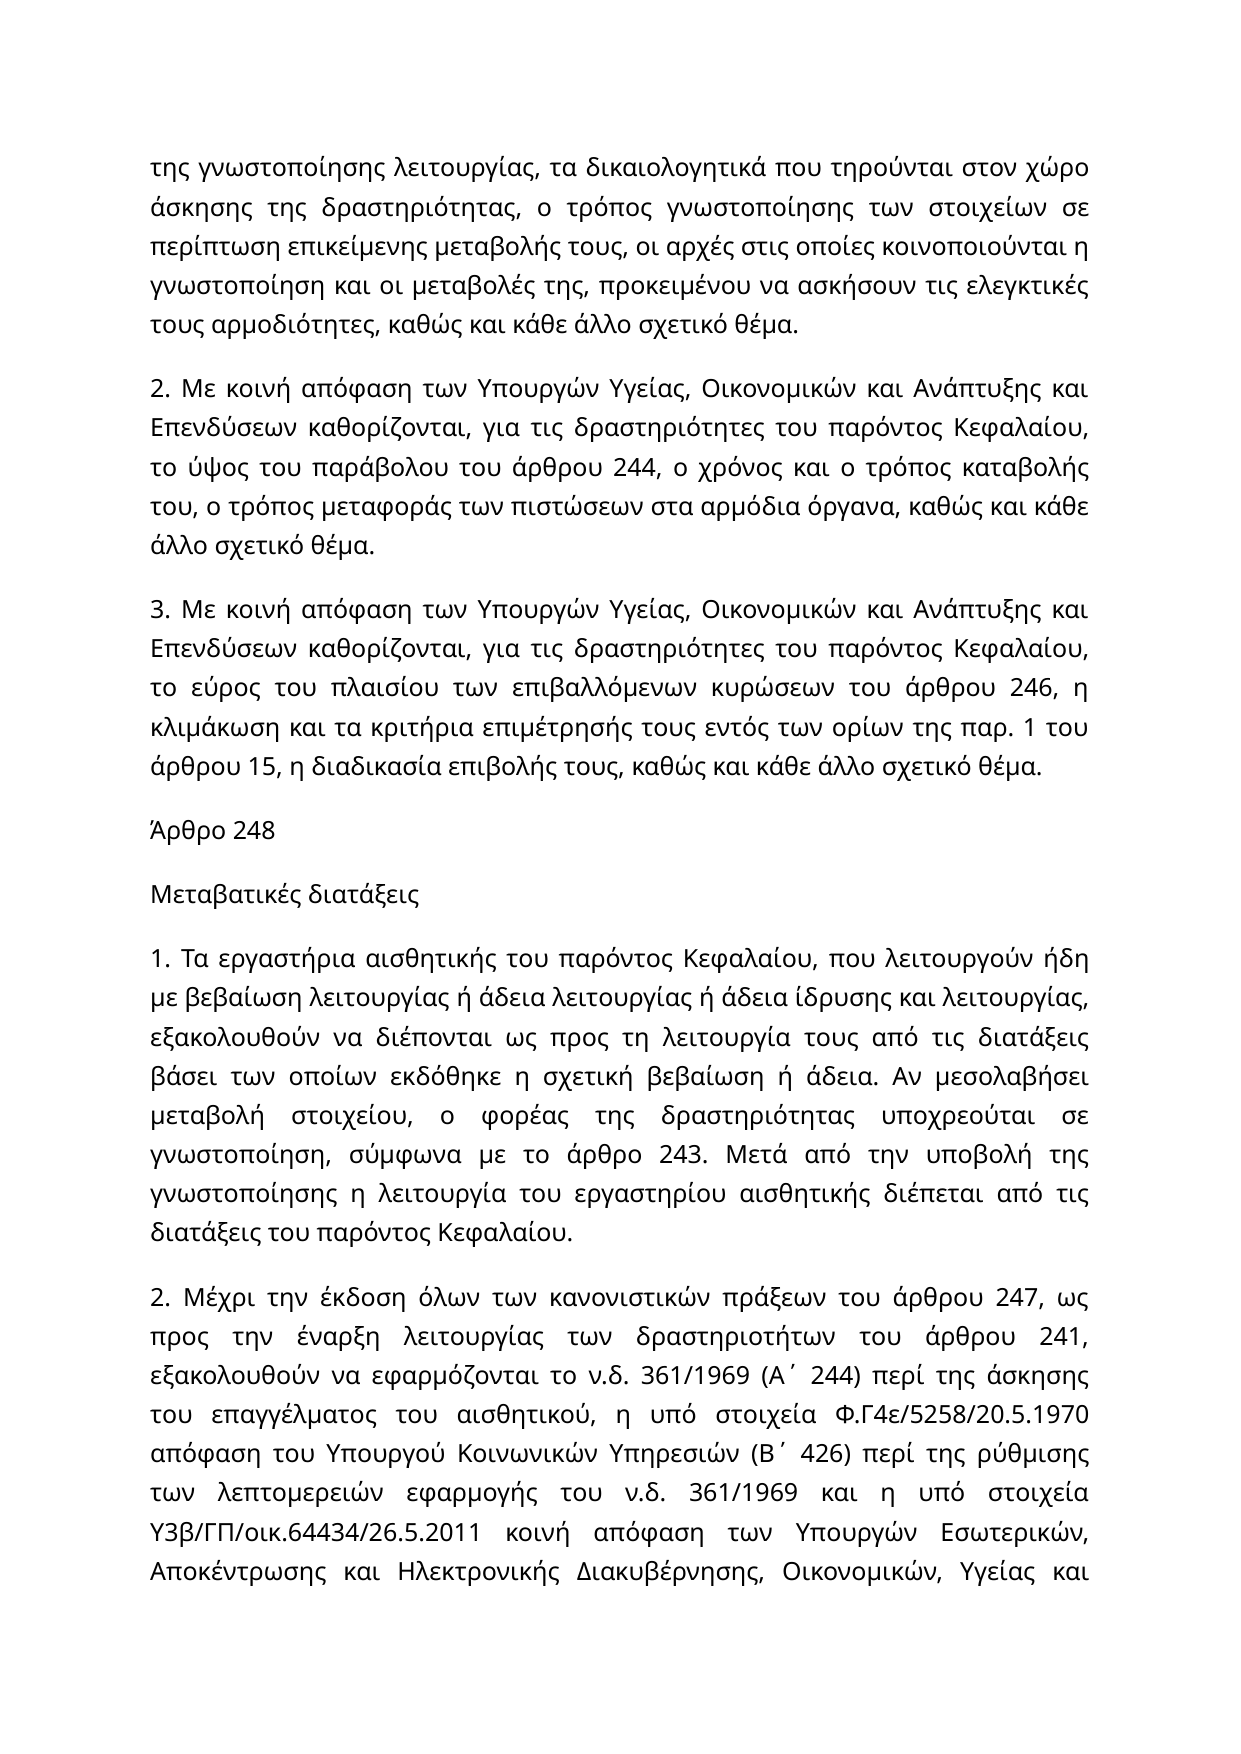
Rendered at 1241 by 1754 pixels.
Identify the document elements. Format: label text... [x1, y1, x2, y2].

text 1. Τα εργαστήρια αισθητικής του παρόντος Κεφαλαίου, που λειτουργούν ήδη με βεβαίωση λειτουργίας ή άδεια λειτουργίας ή άδεια ίδρυσης και λειτουργίας, εξακολουθούν να διέπονται ως προς τη λειτουργία τους από τις διατάξεις βάσει των οποίων εκδόθηκε η σχετική βεβαίωση ή άδεια. Αν μεσολαβήσει μεταβολή στοιχείου, ο φορέας της δραστηριότητας υποχρεούται σε γνωστοποίηση, σύμφωνα με το άρθρο 243. Μετά από την υποβολή της γνωστοποίησης η λειτουργία του εργαστηρίου αισθητικής διέπεται από τις διατάξεις του παρόντος Κεφαλαίου. [150, 941, 1090, 1249]
text Μεταβατικές διατάξεις [150, 877, 1090, 911]
text 3. Με κοινή απόφαση των Υπουργών Υγείας, Οικονομικών και Ανάπτυξης και Επενδύσεων καθορίζονται, για τις δραστηριότητες του παρόντος Κεφαλαίου, το εύρος του πλαισίου των επιβαλλόμενων κυρώσεων του άρθρου 246, η κλιμάκωση και τα κριτήρια επιμέτρησής τους εντός των ορίων της παρ. 1 του άρθρου 15, η διαδικασία επιβολής τους, καθώς και κάθε άλλο σχετικό θέμα. [150, 592, 1090, 782]
text 2. Με κοινή απόφαση των Υπουργών Υγείας, Οικονομικών και Ανάπτυξης και Επενδύσεων καθορίζονται, για τις δραστηριότητες του παρόντος Κεφαλαίου, το ύψος του παράβολου του άρθρου 244, ο χρόνος και ο τρόπος καταβολής του, ο τρόπος μεταφοράς των πιστώσεων στα αρμόδια όργανα, καθώς και κάθε άλλο σχετικό θέμα. [150, 371, 1090, 562]
text Άρθρο 248 [150, 812, 1090, 847]
text της γνωστοποίησης λειτουργίας, τα δικαιολογητικά που τηρούνται στον χώρο άσκησης της δραστηριότητας, ο τρόπος γνωστοποίησης των στοιχείων σε περίπτωση επικείμενης μεταβολής τους, οι αρχές στις οποίες κοινοποιούνται η γνωστοποίηση και οι μεταβολές της, προκειμένου να ασκήσουν τις ελεγκτικές τους αρμοδιότητες, καθώς και κάθε άλλο σχετικό θέμα. [150, 150, 1090, 341]
text 2. Μέχρι την έκδοση όλων των κανονιστικών πράξεων του άρθρου 247, ως προς την έναρξη λειτουργίας των δραστηριοτήτων του άρθρου 241, εξακολουθούν να εφαρμόζονται το ν.δ. 361/1969 (Α΄ 244) περί της άσκησης του επαγγέλματος του αισθητικού, η υπό στοιχεία Φ.Γ4ε/5258/20.5.1970 απόφαση του Υπουργού Κοινωνικών Υπηρεσιών (Β΄ 426) περί της ρύθμισης των λεπτομερειών εφαρμογής του ν.δ. 361/1969 και η υπό στοιχεία Υ3β/ΓΠ/οικ.64434/26.5.2011 κοινή απόφαση των Υπουργών Εσωτερικών, Αποκέντρωσης και Ηλεκτρονικής Διακυβέρνησης, Οικονομικών, Υγείας και [150, 1279, 1090, 1587]
